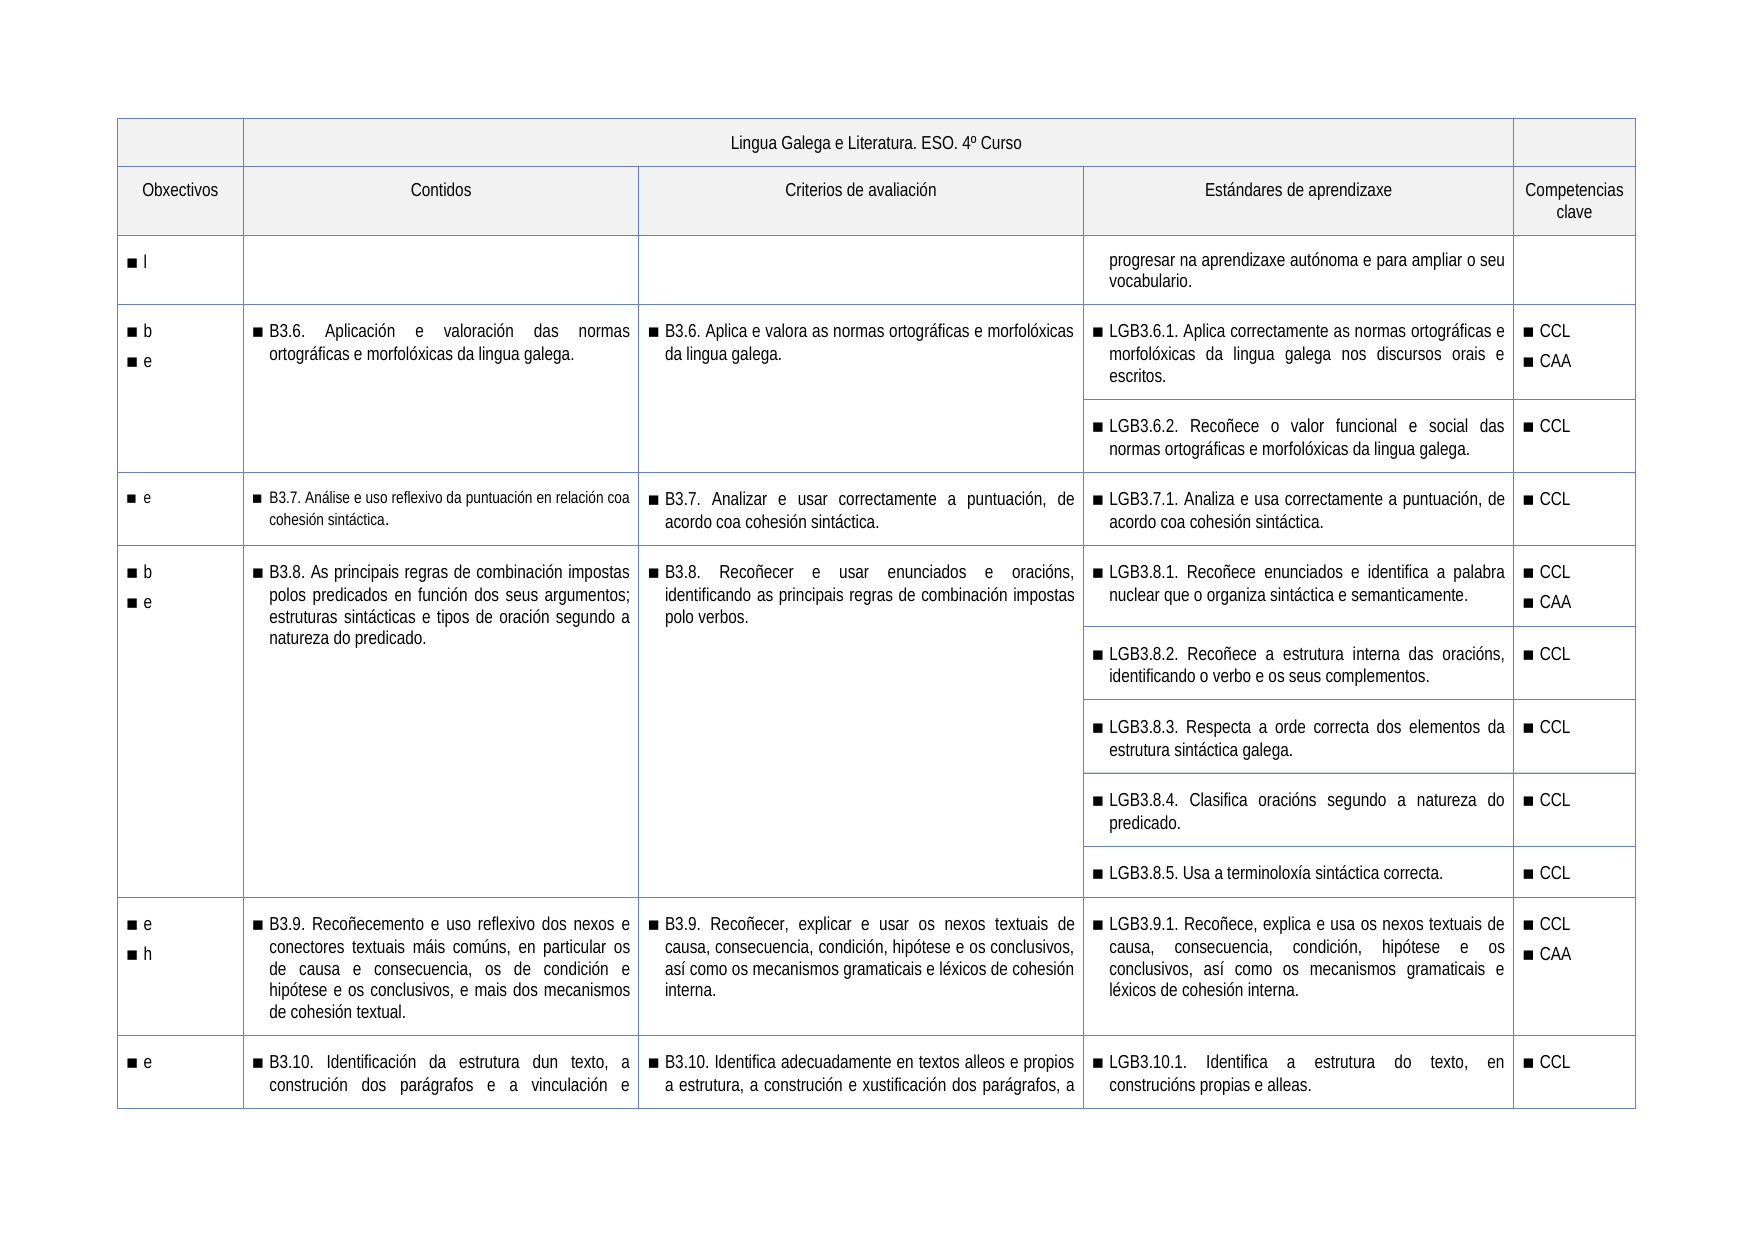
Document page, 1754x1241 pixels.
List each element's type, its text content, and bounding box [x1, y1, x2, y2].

table_cell LGB3.8.4. Clasifica oracións segundo a natureza do predicado. [1084, 774, 1513, 846]
table_cell LGB3.6.2. Recoñece o valor funcional e social das normas ortográficas e morfolóxicas da lingua galega. [1084, 400, 1513, 472]
table_cell B3.6. Aplica e valora as normas ortográficas e morfolóxicas da lingua galega. [639, 305, 1083, 472]
table_cell b e [118, 546, 243, 897]
table_cell LGB3.7.1. Analiza e usa correctamente a puntuación, de acordo coa cohesión sintáctica. [1084, 473, 1513, 545]
table_cell [1514, 236, 1635, 304]
table_cell B3.9. Recoñecer, explicar e usar os nexos textuais de causa, consecuencia, condición, hipótese e os conclusivos, así como os mecanismos gramaticais e léxicos de cohesión interna. [639, 898, 1083, 1035]
table_cell LGB3.9.1. Recoñece, explica e usa os nexos textuais de causa, consecuencia, condición, hipótese e os conclusivos, así como os mecanismos gramaticais e léxicos de cohesión interna. [1084, 898, 1513, 1035]
table_cell CCL [1514, 774, 1635, 846]
table_header [118, 119, 243, 166]
table_cell LGB3.8.5. Usa a terminoloxía sintáctica correcta. [1084, 847, 1513, 897]
table_cell B3.8. Recoñecer e usar enunciados e oracións, identificando as principais regras de combinación impostas polo verbos. [639, 546, 1083, 897]
table_cell CCL [1514, 1036, 1635, 1108]
table_cell Criterios de avaliación [639, 167, 1083, 235]
table_cell CCL [1514, 847, 1635, 897]
table_cell [639, 236, 1083, 304]
table_header Lingua Galega e Literatura. ESO. 4º Curso [244, 119, 1513, 166]
table_cell CCL CAA [1514, 546, 1635, 626]
table_cell LGB3.6.1. Aplica correctamente as normas ortográficas e morfolóxicas da lingua galega nos discursos orais e escritos. [1084, 305, 1513, 399]
table_cell e h [118, 898, 243, 1035]
table_cell B3.10. Identifica adecuadamente en textos alleos e propios a estrutura, a construción e xustificación dos parágrafos, a [639, 1036, 1083, 1108]
table_cell e [118, 1036, 243, 1108]
table_header [1514, 119, 1635, 166]
table_cell CCL [1514, 700, 1635, 772]
table_cell b e [118, 305, 243, 472]
table_cell CCL [1514, 627, 1635, 699]
table_cell e [118, 473, 243, 545]
table_cell LGB3.8.3. Respecta a orde correcta dos elementos da estrutura sintáctica galega. [1084, 700, 1513, 772]
table_cell B3.8. As principais regras de combinación impostas polos predicados en función dos seus argumentos; estruturas sintácticas e tipos de oración segundo a natureza do predicado. [244, 546, 638, 897]
table_cell B3.7. Analizar e usar correctamente a puntuación, de acordo coa cohesión sintáctica. [639, 473, 1083, 545]
table_cell B3.10. Identificación da estrutura dun texto, a construción dos parágrafos e a vinculación e [244, 1036, 638, 1108]
table_cell CCL [1514, 400, 1635, 472]
table_cell CCL CAA [1514, 898, 1635, 1035]
table_cell Obxectivos [118, 167, 243, 235]
table_cell LGB3.8.2. Recoñece a estrutura interna das oracións, identificando o verbo e os seus complementos. [1084, 627, 1513, 699]
table_cell B3.7. Análise e uso reflexivo da puntuación en relación coa cohesión sintáctica. [244, 473, 638, 545]
table_cell b e n l [118, 236, 243, 304]
table_cell CCL [1514, 473, 1635, 545]
table_cell Estándares de aprendizaxe [1084, 167, 1513, 235]
table_cell Competencias clave [1514, 167, 1635, 235]
table_cell progresar na aprendizaxe autónoma e para ampliar o seu vocabulario. [1084, 236, 1513, 304]
table_cell [244, 236, 638, 304]
table_cell Contidos [244, 167, 638, 235]
table_cell B3.6. Aplicación e valoración das normas ortográficas e morfolóxicas da lingua galega. [244, 305, 638, 472]
table_cell B3.9. Recoñecemento e uso reflexivo dos nexos e conectores textuais máis comúns, en particular os de causa e consecuencia, os de condición e hipótese e os conclusivos, e mais dos mecanismos de cohesión textual. [244, 898, 638, 1035]
table_cell CCL CAA [1514, 305, 1635, 399]
table_cell LGB3.8.1. Recoñece enunciados e identifica a palabra nuclear que o organiza sintáctica e semanticamente. [1084, 546, 1513, 626]
table_cell LGB3.10.1. Identifica a estrutura do texto, en construcións propias e alleas. [1084, 1036, 1513, 1108]
